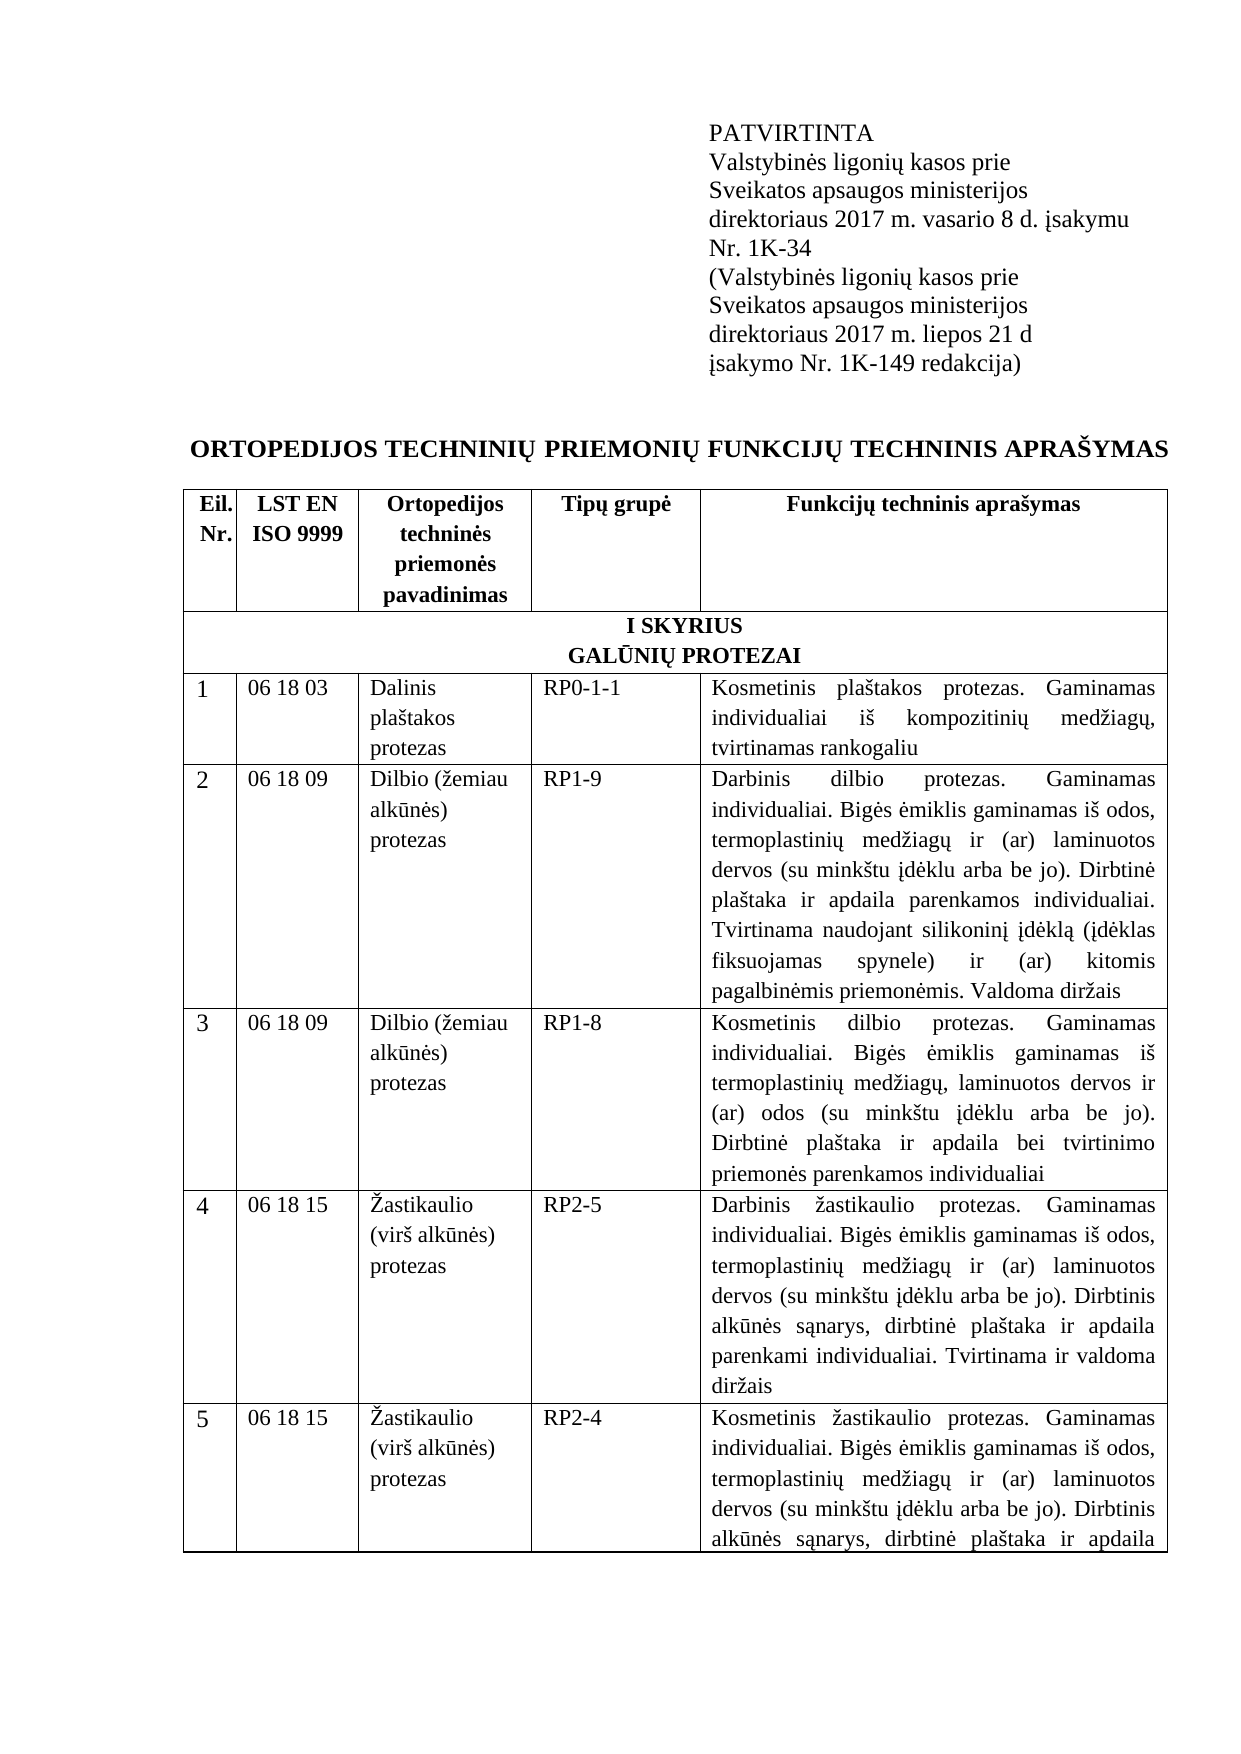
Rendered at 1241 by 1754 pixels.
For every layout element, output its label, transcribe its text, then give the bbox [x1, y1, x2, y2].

table_cell Kosmetinis žastikaulio protezas. Gaminamas individualiai. Bigės ėmiklis gaminamas iš odos, termoplastinių medžiagų ir (ar) laminuotos dervos (su minkštu įdėklu arba be jo). Dirbtinis alkūnės sąnarys, dirbtinė plaštaka ir apdaila [701, 1404, 1167, 1551]
table_cell 06 18 03 [237, 674, 358, 764]
table_cell 3 [184, 1009, 236, 1190]
table_cell 4 [184, 1191, 236, 1403]
table_cell Dilbio (žemiau alkūnės) protezas [359, 765, 531, 1007]
text direktoriaus 2017 m. vasario 8 d. įsakymu [709, 204, 1181, 233]
table_cell Žastikaulio (virš alkūnės) protezas [359, 1191, 531, 1403]
table_cell Kosmetinis dilbio protezas. Gaminamas individualiai. Bigės ėmiklis gaminamas iš termoplastinių medžiagų, laminuotos dervos ir (ar) odos (su minkštu įdėklu arba be jo). Dirbtinė plaštaka ir apdaila bei tvirtinimo priemonės parenkamos individualiai [701, 1009, 1167, 1190]
table_header LST EN ISO 9999 [237, 490, 358, 611]
table_cell Dilbio (žemiau alkūnės) protezas [359, 1009, 531, 1190]
table_cell Darbinis dilbio protezas. Gaminamas individualiai. Bigės ėmiklis gaminamas iš odos, termoplastinių medžiagų ir (ar) laminuotos dervos (su minkštu įdėklu arba be jo). Dirbtinė plaštaka ir apdaila parenkamos individualiai. Tvirtinama naudojant silikoninį įdėklą (įdėklas fiksuojamas spynele) ir (ar) kitomis pagalbinėmis priemonėmis. Valdoma diržais [701, 765, 1167, 1007]
table_cell Dalinis plaštakos protezas [359, 674, 531, 764]
table_cell 1 [184, 674, 236, 764]
table_header Ortopedijos techninės priemonės pavadinimas [359, 490, 531, 611]
table_cell 06 18 09 [237, 1009, 358, 1190]
table_cell Kosmetinis plaštakos protezas. Gaminamas individualiai iš kompozitinių medžiagų, tvirtinamas rankogaliu [701, 674, 1167, 764]
text Sveikatos apsaugos ministerijos [177, 291, 1181, 319]
table_cell 5 [184, 1404, 236, 1551]
table_cell RP1-8 [532, 1009, 700, 1190]
text (Valstybinės ligonių kasos prie [709, 262, 1181, 291]
table_cell RP0-1-1 [532, 674, 700, 764]
table_cell RP2-5 [532, 1191, 700, 1403]
table_cell 06 18 09 [237, 765, 358, 1007]
text Nr. 1K-34 [709, 233, 1181, 262]
text Sveikatos apsaugos ministerijos [177, 176, 1181, 204]
text direktoriaus 2017 m. liepos 21 d [177, 319, 1181, 348]
table_cell RP2-4 [532, 1404, 700, 1551]
text PATVIRTINTA [177, 118, 1181, 147]
table_header Eil. Nr. [184, 490, 236, 611]
text įsakymo Nr. 1K-149 redakcija) [177, 348, 1181, 377]
table_header Funkcijų techninis aprašymas [701, 490, 1167, 611]
table_cell RP1-9 [532, 765, 700, 1007]
table_header Tipų grupė [532, 490, 700, 611]
table_cell Žastikaulio (virš alkūnės) protezas [359, 1404, 531, 1551]
text Valstybinės ligonių kasos prie [177, 147, 1181, 176]
table_cell 06 18 15 [237, 1191, 358, 1403]
table_cell Darbinis žastikaulio protezas. Gaminamas individualiai. Bigės ėmiklis gaminamas iš odos, termoplastinių medžiagų ir (ar) laminuotos dervos (su minkštu įdėklu arba be jo). Dirbtinis alkūnės sąnarys, dirbtinė plaštaka ir apdaila parenkami individualiai. Tvirtinama ir valdoma diržais [701, 1191, 1167, 1403]
table_cell 06 18 15 [237, 1404, 358, 1551]
text ORTOPEDIJOS TECHNINIŲ PRIEMONIŲ FUNKCIJŲ TECHNINIS APRAŠYMAS [177, 434, 1181, 463]
table_cell 2 [184, 765, 236, 1007]
table_cell I SKYRIUS GALŪNIŲ PROTEZAI [184, 612, 1167, 673]
